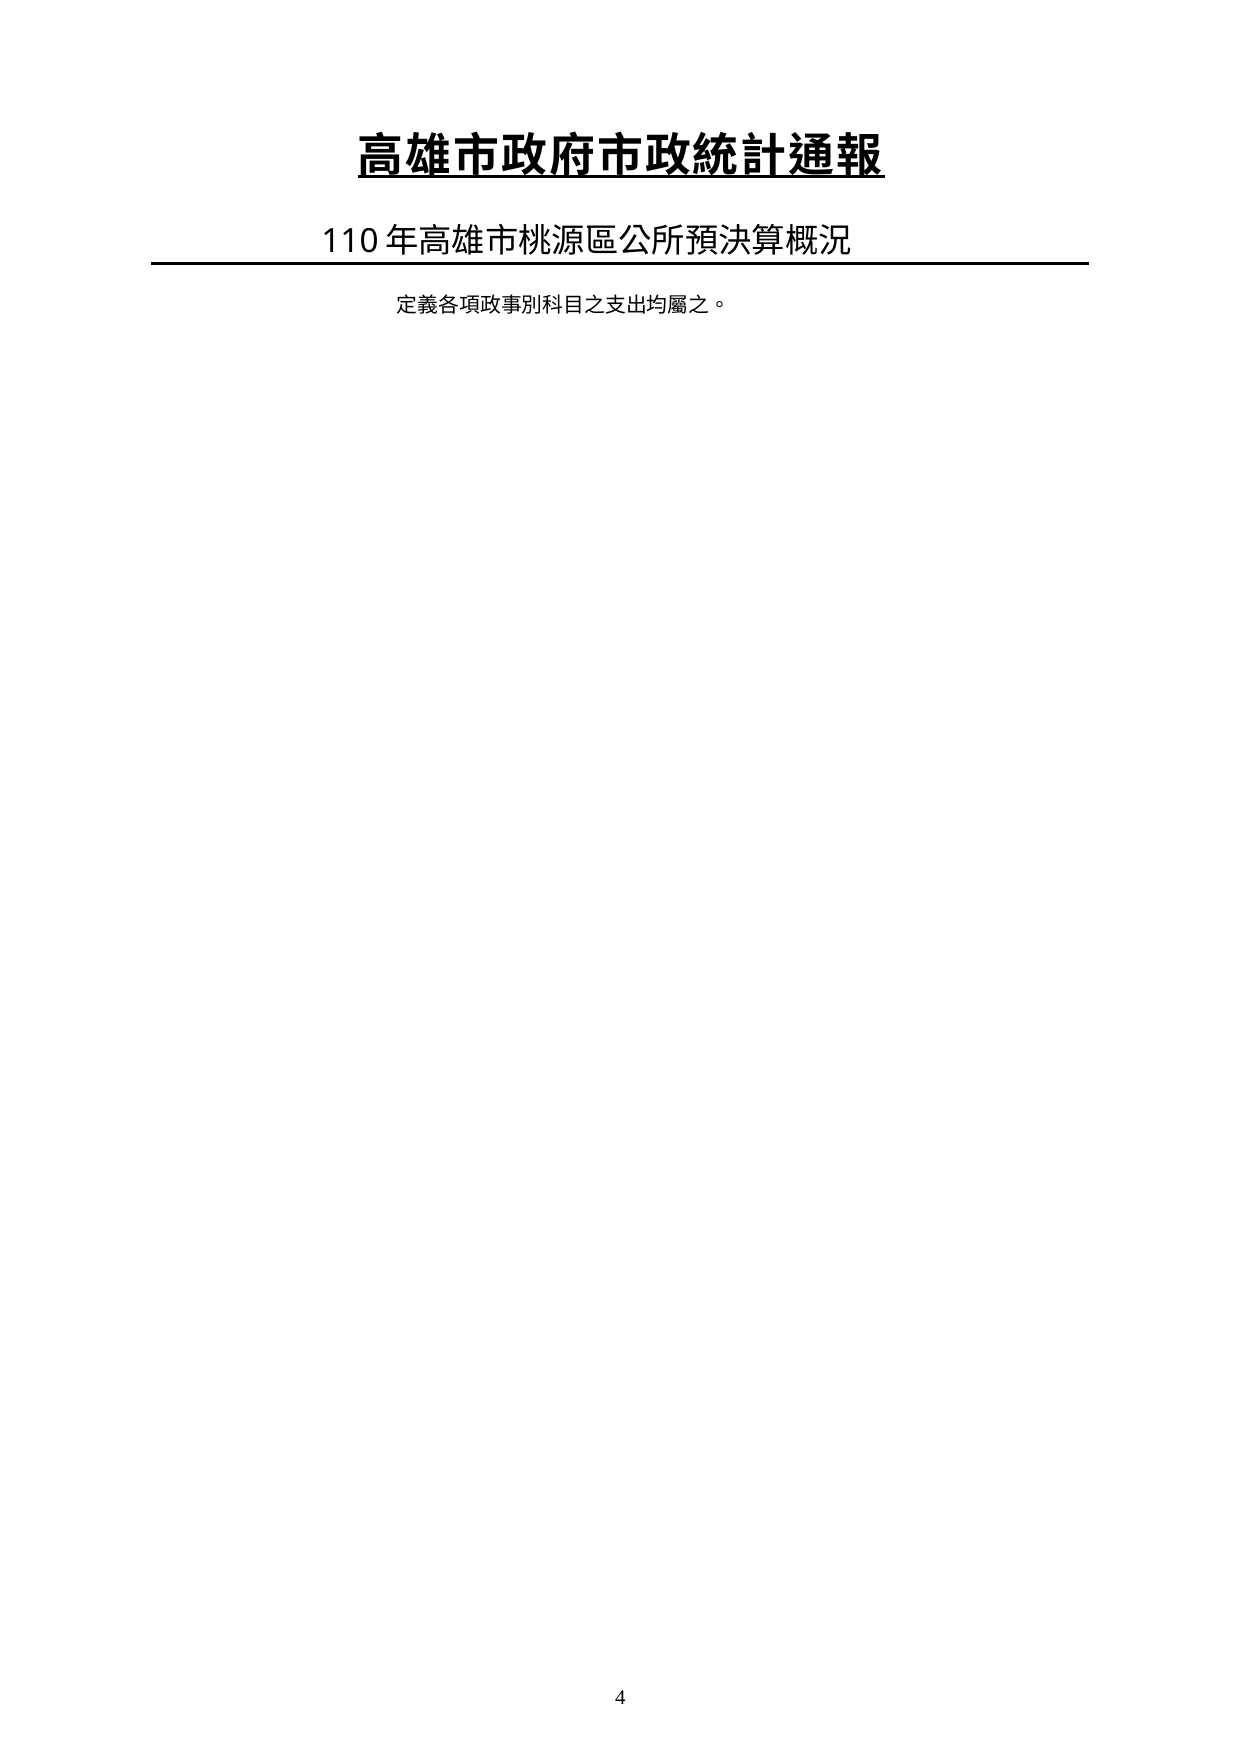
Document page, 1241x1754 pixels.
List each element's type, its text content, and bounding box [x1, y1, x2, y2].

text 定義各項政事別科目之支出均屬之。 [323, 289, 1092, 318]
